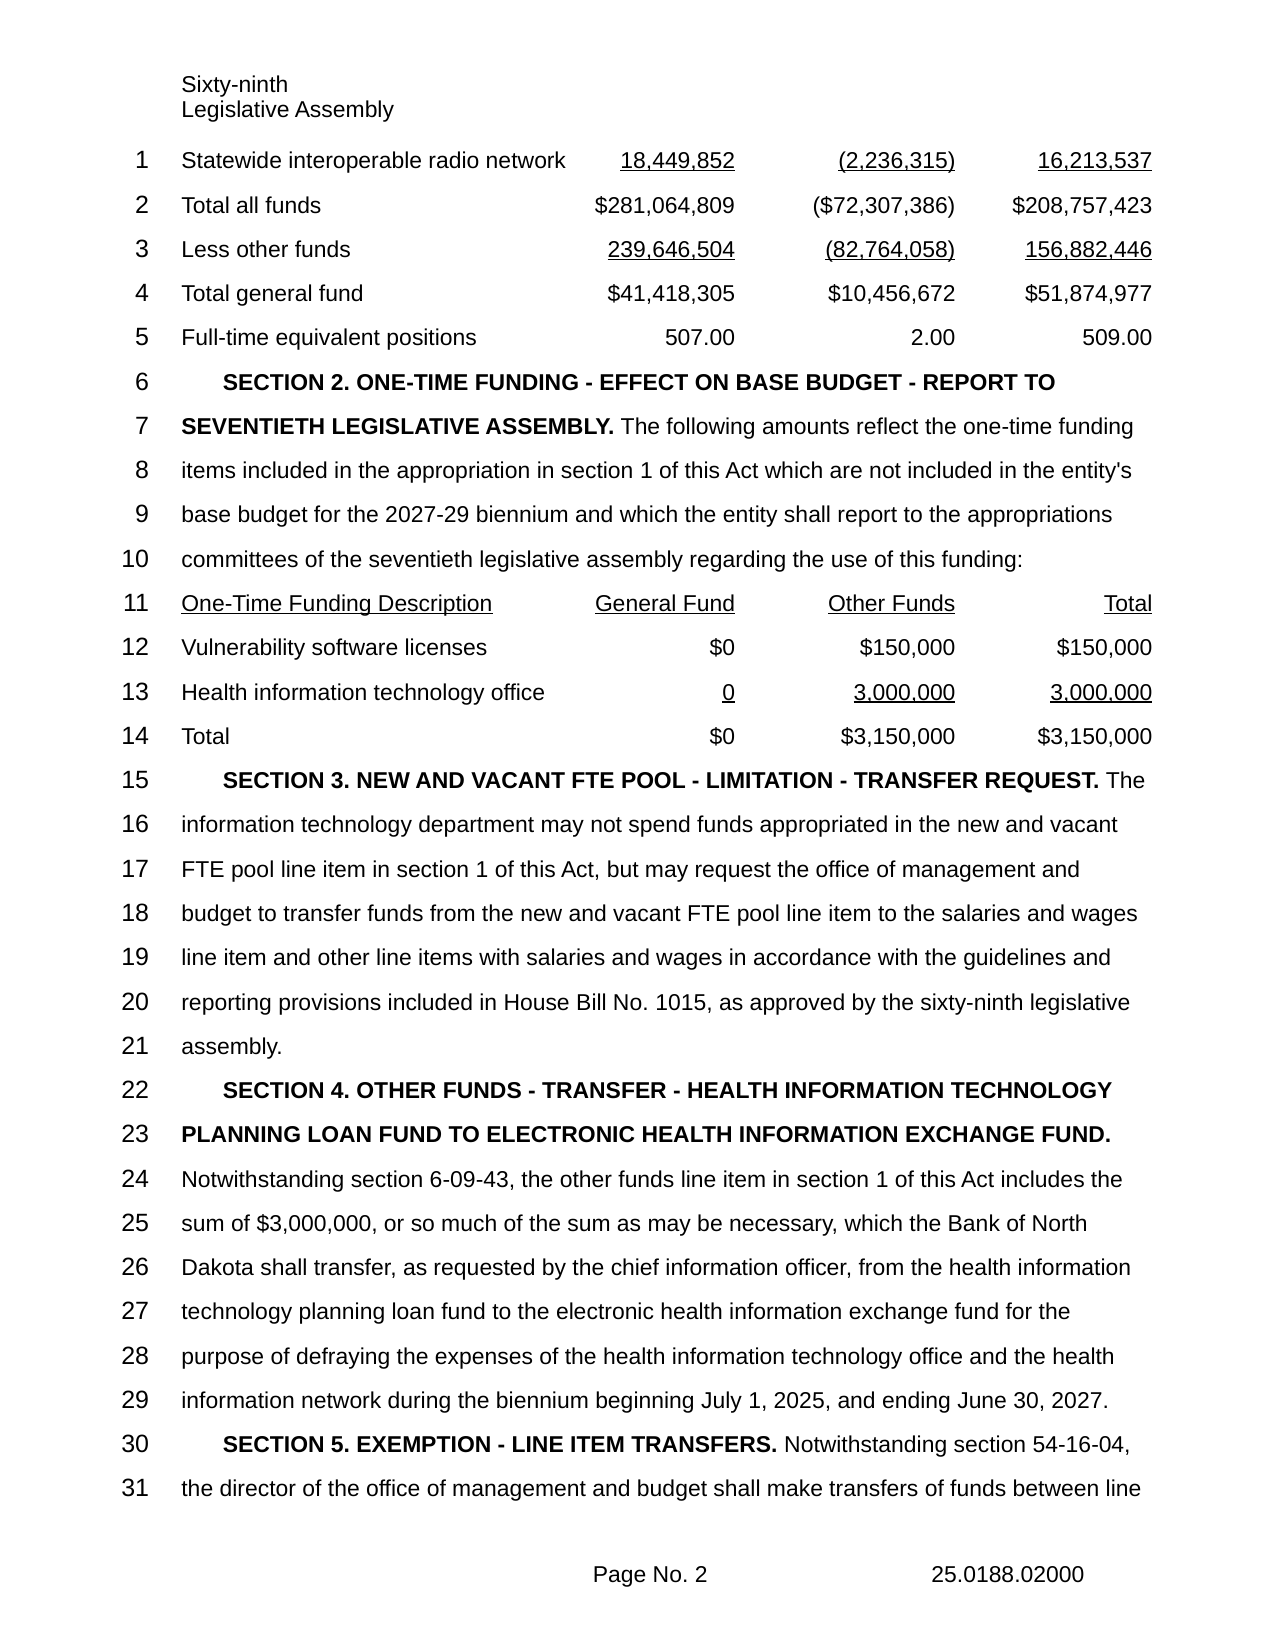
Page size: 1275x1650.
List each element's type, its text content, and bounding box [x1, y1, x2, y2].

text SECTION 3. NEW AND VACANT FTE POOL - LIMITATION - TRANSFER REQUEST. The information technology department may not spend funds appropriated in the new and vacant FTE pool line item in section 1 of this Act, but may request the office of management and budget to transfer funds from the new and vacant FTE pool line item to the salaries and wages line item and other line items with salaries and wages in accordance with the guidelines and reporting provisions included in House Bill No. 1015, as approved by the sixty-ninth legislative assembly. [181, 753, 1154, 1063]
text One-Time Funding Description General Fund Other Funds Total Vulnerability software licenses $0 $150,000 $150,000 Health information technology office 0 3,000,000 3,000,000 Total $0 $3,150,000 $3,150,000 [181, 576, 1154, 753]
text SECTION 4. OTHER FUNDS - TRANSFER - HEALTH INFORMATION TECHNOLOGY PLANNING LOAN FUND TO ELECTRONIC HEALTH INFORMATION EXCHANGE FUND. Notwithstanding section 6‑09‑43, the other funds line item in section 1 of this Act includes the sum of $3,000,000, or so much of the sum as may be necessary, which the Bank of North Dakota shall transfer, as requested by the chief information officer, from the health information technology planning loan fund to the electronic health information exchange fund for the purpose of defraying the expenses of the health information technology office and the health information network during the biennium beginning July 1, 2025, and ending June 30, 2027. [181, 1063, 1154, 1417]
text SECTION 5. EXEMPTION - LINE ITEM TRANSFERS. Notwithstanding section 54‑16‑04, the director of the office of management and budget shall make transfers of funds between line [181, 1417, 1154, 1506]
text Statewide interoperable radio network 18,449,852 (2,236,315) 16,213,537 Total all funds $281,064,809 ($72,307,386) $208,757,423 Less other funds 239,646,504 (82,764,058) 156,882,446 Total general fund $41,418,305 $10,456,672 $51,874,977 Full‑time equivalent positions 507.00 2.00 509.00 [181, 133, 1154, 355]
text SECTION 2. ONE‑TIME FUNDING - EFFECT ON BASE BUDGET - REPORT TO SEVENTIETH LEGISLATIVE ASSEMBLY. The following amounts reflect the one‑time funding items included in the appropriation in section 1 of this Act which are not included in the entity's base budget for the 2027‑29 biennium and which the entity shall report to the appropriations committees of the seventieth legislative assembly regarding the use of this funding: [181, 355, 1154, 576]
